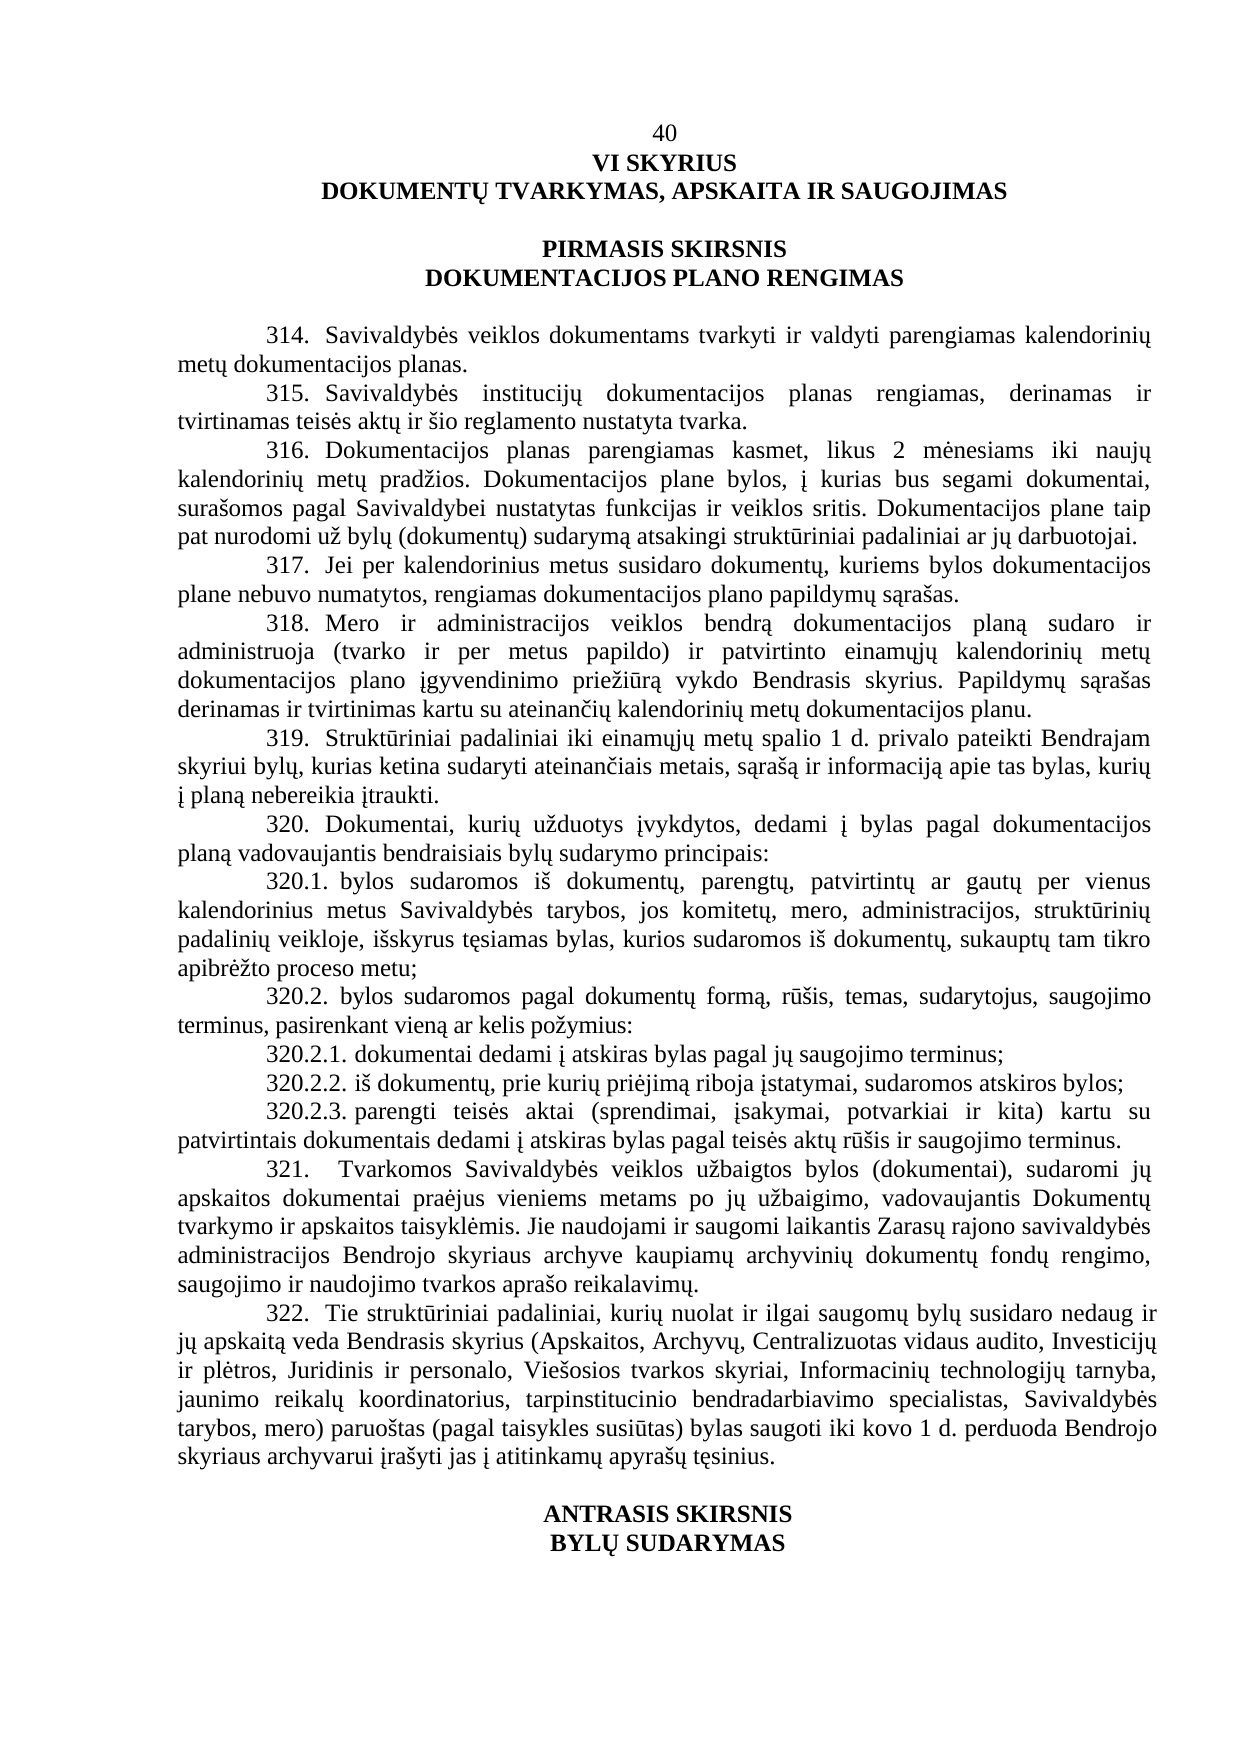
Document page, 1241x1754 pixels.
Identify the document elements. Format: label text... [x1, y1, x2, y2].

text DOKUMENTACIJOS PLANO RENGIMAS [177, 263, 1152, 291]
text DOKUMENTŲ TVARKYMAS, APSKAITA IR SAUGOJIMAS [177, 176, 1152, 205]
text 320.2.3. parengti teisės aktai (sprendimai, įsakymai, potvarkiai ir kita) kartu su patvirtintais dokumentais dedami į atskiras bylas pagal teisės aktų rūšis ir saugojimo terminus. [177, 1096, 1152, 1154]
text 315. Savivaldybės institucijų dokumentacijos planas rengiamas, derinamas ir tvirtinamas teisės aktų ir šio reglamento nustatyta tvarka. [177, 378, 1152, 435]
text 314. Savivaldybės veiklos dokumentams tvarkyti ir valdyti parengiamas kalendorinių metų dokumentacijos planas. [177, 320, 1152, 378]
text 317. Jei per kalendorinius metus susidaro dokumentų, kuriems bylos dokumentacijos plane nebuvo numatytos, rengiamas dokumentacijos plano papildymų sąrašas. [177, 550, 1152, 608]
text ANTRASIS SKIRSNIS [177, 1499, 1158, 1528]
text 320.2.2. iš dokumentų, prie kurių priėjimą riboja įstatymai, sudaromos atskiros bylos; [177, 1068, 1152, 1096]
text 320. Dokumentai, kurių užduotys įvykdytos, dedami į bylas pagal dokumentacijos planą vadovaujantis bendraisiais bylų sudarymo principais: [177, 809, 1152, 866]
text 320.2.1. dokumentai dedami į atskiras bylas pagal jų saugojimo terminus; [177, 1039, 1152, 1068]
text PIRMASIS SKIRSNIS [177, 234, 1152, 263]
text 321. Tvarkomos Savivaldybės veiklos užbaigtos bylos (dokumentai), sudaromi jų apskaitos dokumentai praėjus vieniems metams po jų užbaigimo, vadovaujantis Dokumentų tvarkymo ir apskaitos taisyklėmis. Jie naudojami ir saugomi laikantis Zarasų rajono savivaldybės administracijos Bendrojo skyriaus archyve kaupiamų archyvinių dokumentų fondų rengimo, saugojimo ir naudojimo tvarkos aprašo reikalavimų. [177, 1154, 1152, 1298]
text 320.2. bylos sudaromos pagal dokumentų formą, rūšis, temas, sudarytojus, saugojimo terminus, pasirenkant vieną ar kelis požymius: [177, 981, 1152, 1039]
text 318. Mero ir administracijos veiklos bendrą dokumentacijos planą sudaro ir administruoja (tvarko ir per metus papildo) ir patvirtinto einamųjų kalendorinių metų dokumentacijos plano įgyvendinimo priežiūrą vykdo Bendrasis skyrius. Papildymų sąrašas derinamas ir tvirtinimas kartu su ateinančių kalendorinių metų dokumentacijos planu. [177, 608, 1152, 723]
text VI SKYRIUS [177, 148, 1152, 176]
text 319. Struktūriniai padaliniai iki einamųjų metų spalio 1 d. privalo pateikti Bendrajam skyriui bylų, kurias ketina sudaryti ateinančiais metais, sąrašą ir informaciją apie tas bylas, kurių į planą nebereikia įtraukti. [177, 723, 1152, 809]
text 322. Tie struktūriniai padaliniai, kurių nuolat ir ilgai saugomų bylų susidaro nedaug ir jų apskaitą veda Bendrasis skyrius (Apskaitos, Archyvų, Centralizuotas vidaus audito, Investicijų ir plėtros, Juridinis ir personalo, Viešosios tvarkos skyriai, Informacinių technologijų tarnyba, jaunimo reikalų koordinatorius, tarpinstitucinio bendradarbiavimo specialistas, Savivaldybės tarybos, mero) paruoštas (pagal taisykles susiūtas) bylas saugoti iki kovo 1 d. perduoda Bendrojo skyriaus archyvarui įrašyti jas į atitinkamų apyrašų tęsinius. [177, 1298, 1158, 1470]
text BYLŲ SUDARYMAS [177, 1528, 1158, 1556]
text 320.1. bylos sudaromos iš dokumentų, parengtų, patvirtintų ar gautų per vienus kalendorinius metus Savivaldybės tarybos, jos komitetų, mero, administracijos, struktūrinių padalinių veikloje, išskyrus tęsiamas bylas, kurios sudaromos iš dokumentų, sukauptų tam tikro apibrėžto proceso metu; [177, 866, 1152, 981]
text 316. Dokumentacijos planas parengiamas kasmet, likus 2 mėnesiams iki naujų kalendorinių metų pradžios. Dokumentacijos plane bylos, į kurias bus segami dokumentai, surašomos pagal Savivaldybei nustatytas funkcijas ir veiklos sritis. Dokumentacijos plane taip pat nurodomi už bylų (dokumentų) sudarymą atsakingi struktūriniai padaliniai ar jų darbuotojai. [177, 435, 1152, 550]
